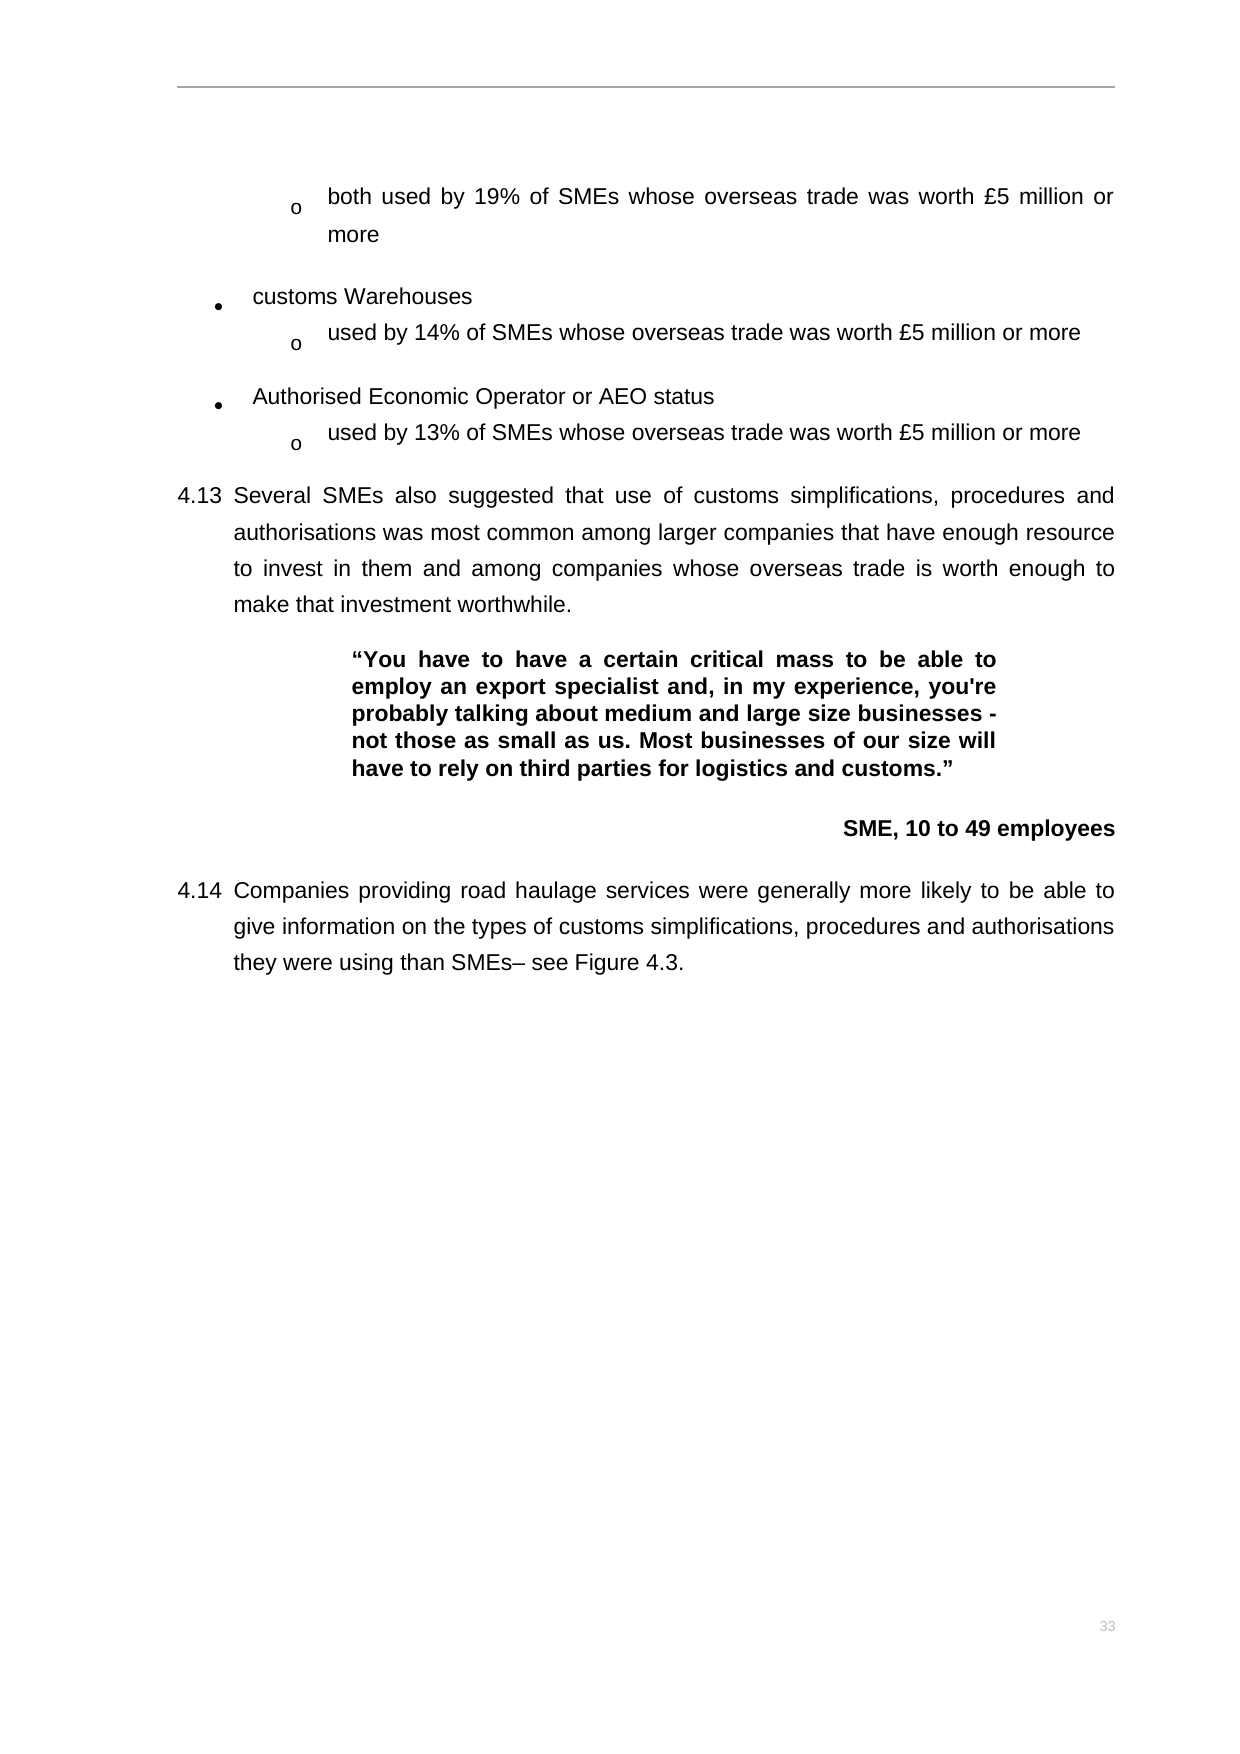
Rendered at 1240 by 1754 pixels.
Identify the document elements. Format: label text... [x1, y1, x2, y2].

list Authorised Economic Operator or AEO status [215, 383, 1115, 419]
text “You have to have a certain critical mass to be able to employ an export specialist and, in my experience, you're probably talking about medium and large size businesses - not those as small as us. Most businesses of our size will have to rely on third parties for logistics and customs.” [351, 653, 997, 788]
list used by 14% of SMEs whose overseas trade was worth £5 million or more [290, 319, 1115, 356]
list Several SMEs also suggested that use of customs simplifications, procedures and authorisations was most common among larger companies that have enough resource to invest in them and among companies whose overseas trade is worth enough to make that investment worthwhile. [177, 482, 1115, 627]
list customs Warehouses [215, 283, 1115, 319]
list both used by 19% of SMEs whose overseas trade was worth £5 million or more [290, 183, 1115, 257]
list Companies providing road haulage services were generally more likely to be able to give information on the types of customs simplifications, procedures and authorisations they were using than SMEs– see Figure 4.3. [177, 877, 1115, 985]
list used by 13% of SMEs whose overseas trade was worth £5 million or more [290, 419, 1115, 456]
text SME, 10 to 49 employees [177, 815, 1115, 850]
